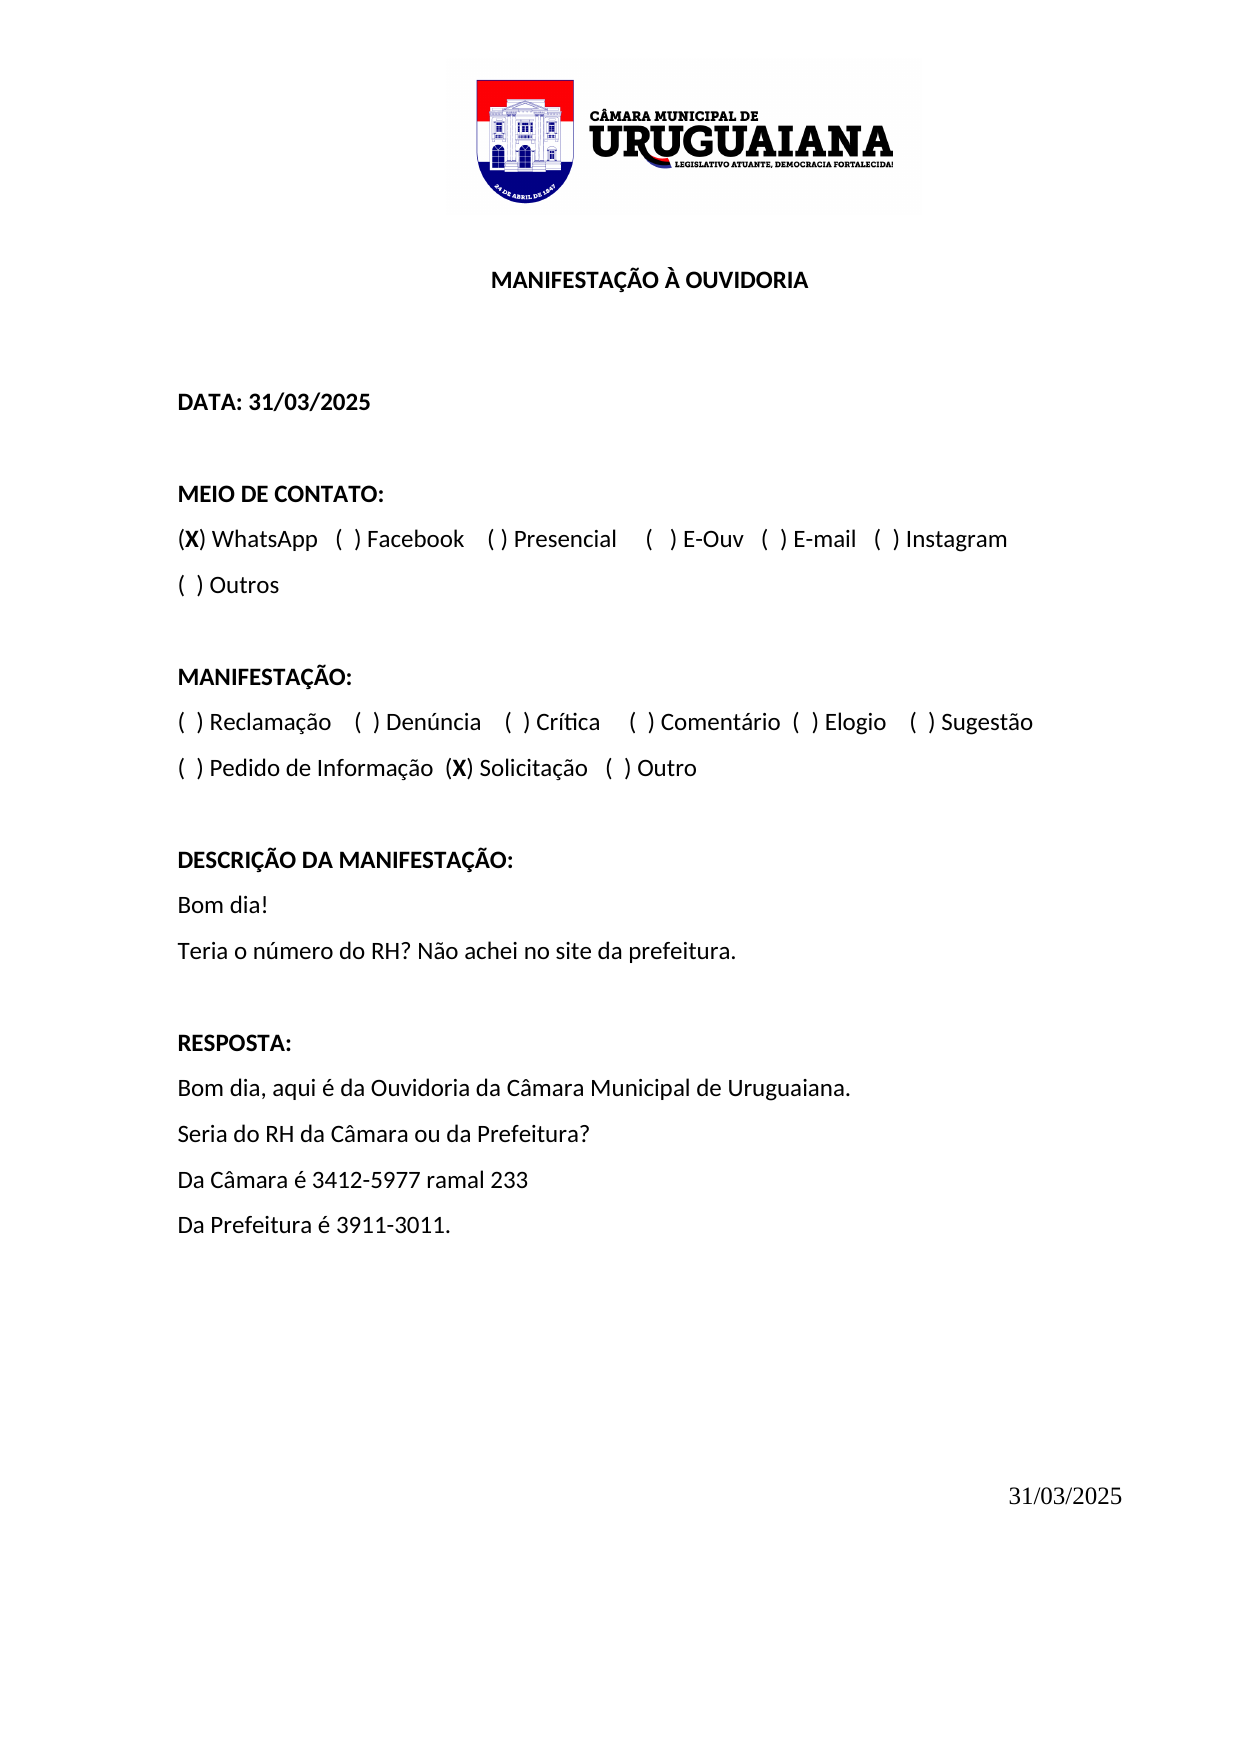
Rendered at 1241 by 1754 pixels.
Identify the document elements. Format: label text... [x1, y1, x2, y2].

text ( ) Outros [177, 569, 1122, 600]
text ( ) Reclamação ( ) Denúncia ( ) Crítica ( ) Comentário ( ) Elogio ( ) Sugestão [177, 707, 1122, 737]
text Bom dia! [177, 889, 1122, 920]
list Da Câmara é 3412-5977 ramal 233 [177, 1164, 1122, 1194]
picture [446, 58, 922, 215]
text DESCRIÇÃO DA MANIFESTAÇÃO: [177, 844, 1122, 874]
text MEIO DE CONTATO: [177, 478, 1122, 508]
text Teria o número do RH? Não achei no site da prefeitura. [177, 935, 1122, 966]
list Bom dia, aqui é da Ouvidoria da Câmara Municipal de Uruguaiana. [177, 1072, 1122, 1103]
list Seria do RH da Câmara ou da Prefeitura? [177, 1118, 1122, 1149]
text DATA: 31/03/2025 [177, 386, 1122, 417]
list RESPOSTA: [177, 1027, 1122, 1057]
text MANIFESTAÇÃO À OUVIDORIA [177, 264, 1122, 295]
text MANIFESTAÇÃO: [177, 661, 1122, 691]
list Da Prefeitura é 3911-3011. [177, 1209, 1122, 1240]
list 31/03/2025 [177, 1481, 1122, 1510]
text (X) WhatsApp ( ) Facebook ( ) Presencial ( ) E-Ouv ( ) E-mail ( ) Instagram [177, 524, 1122, 554]
text ( ) Pedido de Informação (X) Solicitação ( ) Outro [177, 752, 1122, 783]
